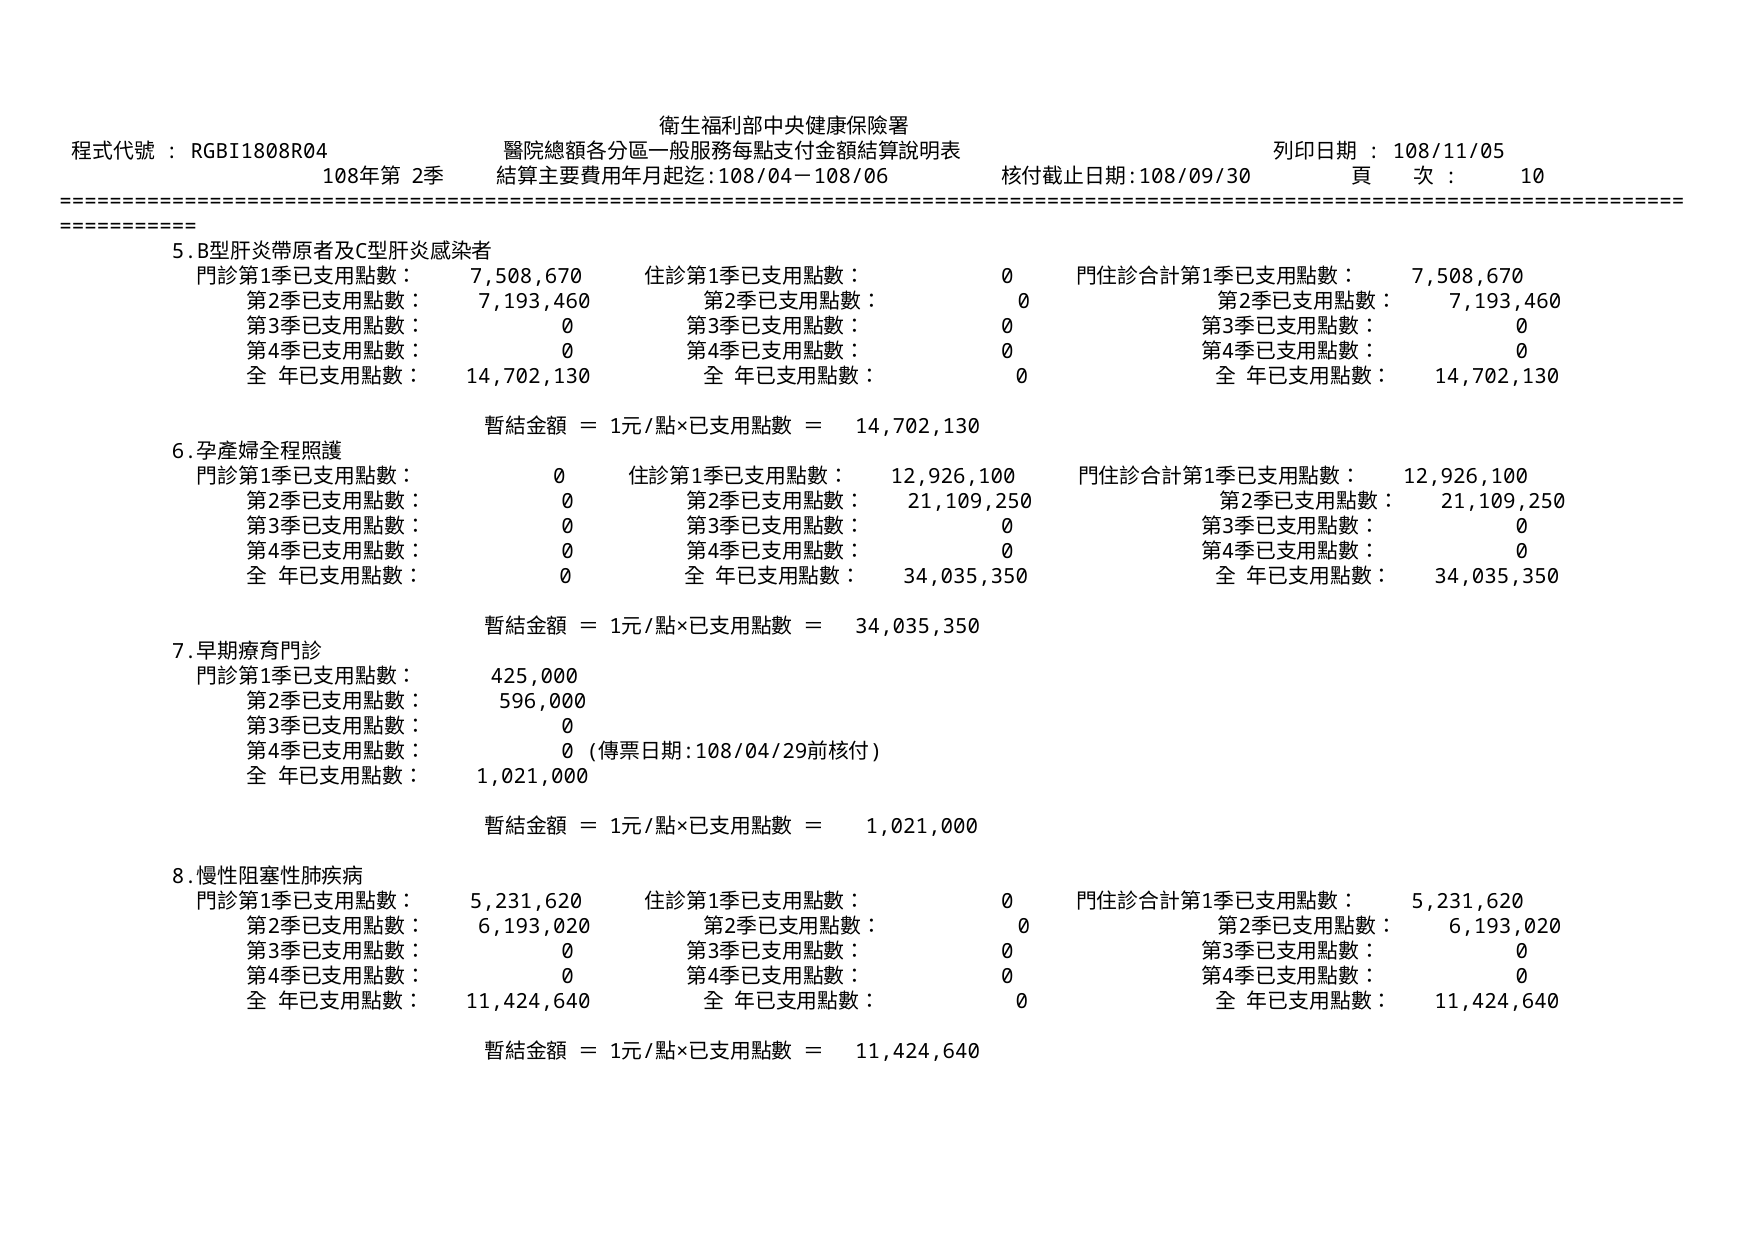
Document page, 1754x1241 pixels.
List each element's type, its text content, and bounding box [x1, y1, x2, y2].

text 全 年已支用點數： 14,702,130 全 年已支用點數： 0 全 年已支用點數： 14,702,130 [59, 364, 1695, 389]
text 108年第 2季 結算主要費用年月起迄:108/04－108/06 核付截止日期:108/09/30 頁 次 : 10 [59, 164, 1695, 189]
text 暫結金額 ＝ 1元/點×已支用點數 ＝ 34,035,350 [59, 614, 1695, 639]
text 門診第1季已支用點數： 5,231,620 住診第1季已支用點數： 0 門住診合計第1季已支用點數： 5,231,620 [59, 889, 1695, 914]
text 第2季已支用點數： 6,193,020 第2季已支用點數： 0 第2季已支用點數： 6,193,020 [59, 914, 1695, 939]
text 全 年已支用點數： 1,021,000 [59, 764, 1695, 789]
text 第2季已支用點數： 7,193,460 第2季已支用點數： 0 第2季已支用點數： 7,193,460 [59, 289, 1695, 314]
text 第4季已支用點數： 0 第4季已支用點數： 0 第4季已支用點數： 0 [59, 339, 1695, 364]
text 第4季已支用點數： 0 第4季已支用點數： 0 第4季已支用點數： 0 [59, 539, 1695, 564]
text 第3季已支用點數： 0 [59, 714, 1695, 739]
text 暫結金額 ＝ 1元/點×已支用點數 ＝ 11,424,640 [59, 1039, 1695, 1064]
text 第4季已支用點數： 0 (傳票日期:108/04/29前核付) [59, 739, 1695, 764]
text 程式代號 : RGBI1808R04 醫院總額各分區一般服務每點支付金額結算說明表 列印日期 : 108/11/05 [59, 139, 1695, 164]
text ============================================================================================================================================= [59, 189, 1695, 239]
text 第4季已支用點數： 0 第4季已支用點數： 0 第4季已支用點數： 0 [59, 964, 1695, 989]
text 第3季已支用點數： 0 第3季已支用點數： 0 第3季已支用點數： 0 [59, 939, 1695, 964]
text 門診第1季已支用點數： 0 住診第1季已支用點數： 12,926,100 門住診合計第1季已支用點數： 12,926,100 [59, 464, 1695, 489]
text 第3季已支用點數： 0 第3季已支用點數： 0 第3季已支用點數： 0 [59, 314, 1695, 339]
text 6.孕產婦全程照護 [59, 439, 1695, 464]
text 全 年已支用點數： 11,424,640 全 年已支用點數： 0 全 年已支用點數： 11,424,640 [59, 989, 1695, 1014]
text 門診第1季已支用點數： 425,000 [59, 664, 1695, 689]
text 8.慢性阻塞性肺疾病 [59, 864, 1695, 889]
text 暫結金額 ＝ 1元/點×已支用點數 ＝ 1,021,000 [59, 814, 1695, 839]
text 全 年已支用點數： 0 全 年已支用點數： 34,035,350 全 年已支用點數： 34,035,350 [59, 564, 1695, 589]
text 門診第1季已支用點數： 7,508,670 住診第1季已支用點數： 0 門住診合計第1季已支用點數： 7,508,670 [59, 264, 1695, 289]
text 第3季已支用點數： 0 第3季已支用點數： 0 第3季已支用點數： 0 [59, 514, 1695, 539]
text 5.B型肝炎帶原者及C型肝炎感染者 [59, 239, 1695, 264]
text 暫結金額 ＝ 1元/點×已支用點數 ＝ 14,702,130 [59, 414, 1695, 439]
text 第2季已支用點數： 0 第2季已支用點數： 21,109,250 第2季已支用點數： 21,109,250 [59, 489, 1695, 514]
text 第2季已支用點數： 596,000 [59, 689, 1695, 714]
text 7.早期療育門診 [59, 639, 1695, 664]
text 衛生福利部中央健康保險署 [59, 114, 1695, 139]
